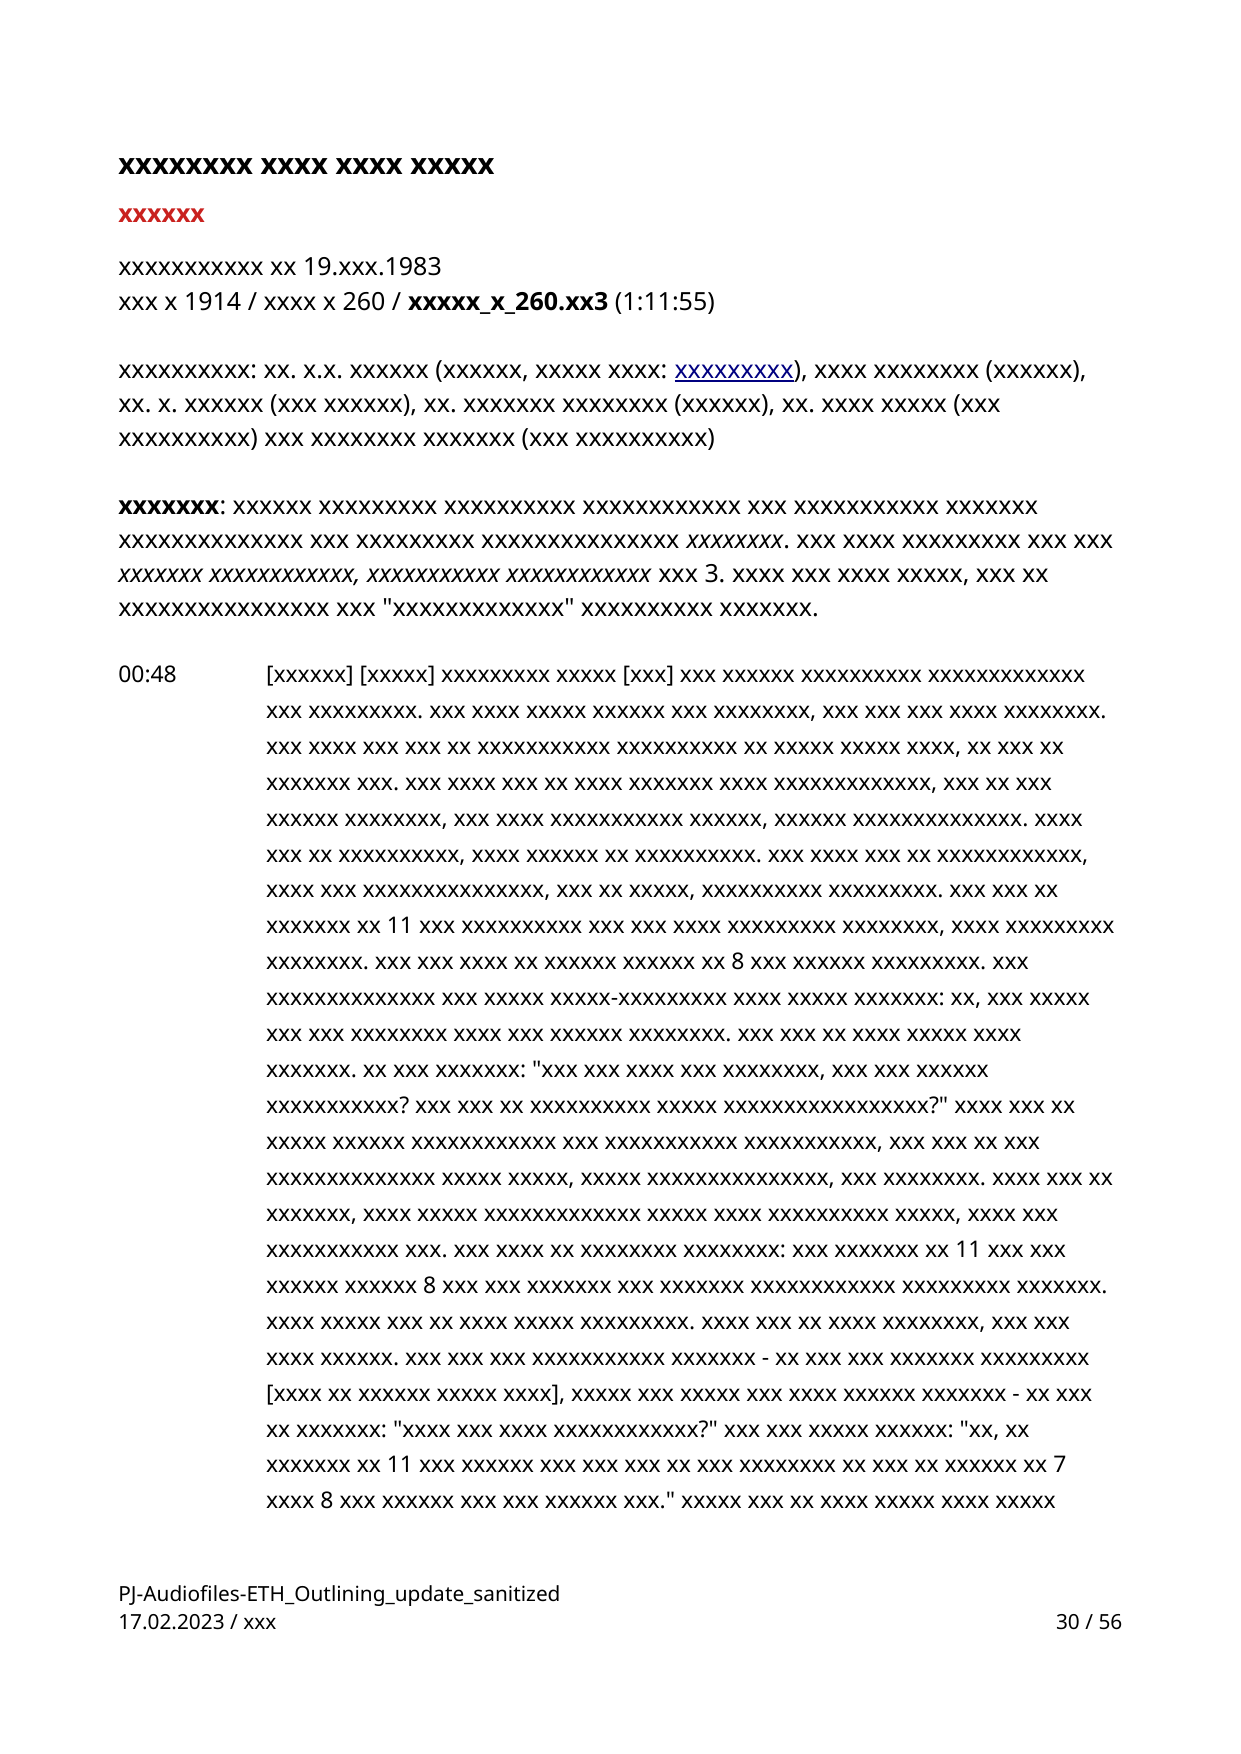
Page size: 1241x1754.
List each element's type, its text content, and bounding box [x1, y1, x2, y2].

table_header 00:48 [115, 658, 263, 1516]
text xxxxxxxxxx: xx. x.x. xxxxxx (xxxxxx, xxxxx xxxx: xxxxxxxxx), xxxx xxxxxxxx (xxxxxx), xx. x. xxxxxx (xxx xxxxxx), xx. xxxxxxx xxxxxxxx (xxxxxx), xx. xxxx xxxxx (xxx xxxxxxxxxx) xxx xxxxxxxx xxxxxxx (xxx xxxxxxxxxx) [118, 351, 1122, 453]
text xxxxxxx: xxxxxx xxxxxxxxx xxxxxxxxxx xxxxxxxxxxxx xxx xxxxxxxxxxx xxxxxxx xxxxxxxxxxxxxx xxx xxxxxxxxx xxxxxxxxxxxxxxx xxxxxxxx. xxx xxxx xxxxxxxxx xxx xxx xxxxxxx xxxxxxxxxxxx, xxxxxxxxxxx xxxxxxxxxxxx xxx 3. xxxx xxx xxxx xxxxx, xxx xx xxxxxxxxxxxxxxxx xxx "xxxxxxxxxxxxx" xxxxxxxxxx xxxxxxx. [118, 487, 1122, 658]
text xxxxxx [118, 195, 1122, 229]
text xxx x 1914 / xxxx x 260 / xxxxx_x_260.xx3 (1:11:55) [118, 283, 1122, 317]
table_header [xxxxxx] [xxxxx] xxxxxxxxx xxxxx [xxx] xxx xxxxxx xxxxxxxxxx xxxxxxxxxxxxx xxx xxxxxxxxx. xxx xxxx xxxxx xxxxxx xxx xxxxxxxx, xxx xxx xxx xxxx xxxxxxxx. xxx xxxx xxx xxx xx xxxxxxxxxxx xxxxxxxxxx xx xxxxx xxxxx xxxx, xx xxx xx xxxxxxx xxx. xxx xxxx xxx xx xxxx xxxxxxx xxxx xxxxxxxxxxxxx, xxx xx xxx xxxxxx xxxxxxxx, xxx xxxx xxxxxxxxxxx xxxxxx, xxxxxx xxxxxxxxxxxxxx. xxxx xxx xx xxxxxxxxxx, xxxx xxxxxx xx xxxxxxxxxx. xxx xxxx xxx xx xxxxxxxxxxxx, xxxx xxx xxxxxxxxxxxxxxx, xxx xx xxxxx, xxxxxxxxxx xxxxxxxxx. xxx xxx xx xxxxxxx xx 11 xxx xxxxxxxxxx xxx xxx xxxx xxxxxxxxx xxxxxxxx, xxxx xxxxxxxxx xxxxxxxx. xxx xxx xxxx xx xxxxxx xxxxxx xx 8 xxx xxxxxx xxxxxxxxx. xxx xxxxxxxxxxxxxx xxx xxxxx xxxxx-xxxxxxxxx xxxx xxxxx xxxxxxx: xx, xxx xxxxx xxx xxx xxxxxxxx xxxx xxx xxxxxx xxxxxxxx. xxx xxx xx xxxx xxxxx xxxx xxxxxxx. xx xxx xxxxxxx: "xxx xxx xxxx xxx xxxxxxxx, xxx xxx xxxxxx xxxxxxxxxxx? xxx xxx xx xxxxxxxxxx xxxxx xxxxxxxxxxxxxxxxx?" xxxx xxx xx xxxxx xxxxxx xxxxxxxxxxxx xxx xxxxxxxxxxx xxxxxxxxxxx, xxx xxx xx xxx xxxxxxxxxxxxxx xxxxx xxxxx, xxxxx xxxxxxxxxxxxxxx, xxx xxxxxxxx. xxxx xxx xx xxxxxxx, xxxx xxxxx xxxxxxxxxxxxx xxxxx xxxx xxxxxxxxxx xxxxx, xxxx xxx xxxxxxxxxxx xxx. xxx xxxx xx xxxxxxxx xxxxxxxx: xxx xxxxxxx xx 11 xxx xxx xxxxxx xxxxxx 8 xxx xxx xxxxxxx xxx xxxxxxx xxxxxxxxxxxx xxxxxxxxx xxxxxxx. xxxx xxxxx xxx xx xxxx xxxxx xxxxxxxxx. xxxx xxx xx xxxx xxxxxxxx, xxx xxx xxxx xxxxxx. xxx xxx xxx xxxxxxxxxxx xxxxxxx - xx xxx xxx xxxxxxx xxxxxxxxx [xxxx xx xxxxxx xxxxx xxxx], xxxxx xxx xxxxx xxx xxxx xxxxxx xxxxxxx - xx xxx xx xxxxxxx: "xxxx xxx xxxx xxxxxxxxxxxx?" xxx xxx xxxxx xxxxxx: "xx, xx xxxxxxx xx 11 xxx xxxxxx xxx xxx xxx xx xxx xxxxxxxx xx xxx xx xxxxxx xx 7 xxxx 8 xxx xxxxxx xxx xxx xxxxxx xxx." xxxxx xxx xx xxxx xxxxx xxxx xxxxx [263, 658, 1119, 1516]
subtitle xxxxxxxx xxxx xxxx xxxxx [118, 143, 1122, 183]
text xxxxxxxxxxx xx 19.xxx.1983 [118, 249, 1122, 283]
